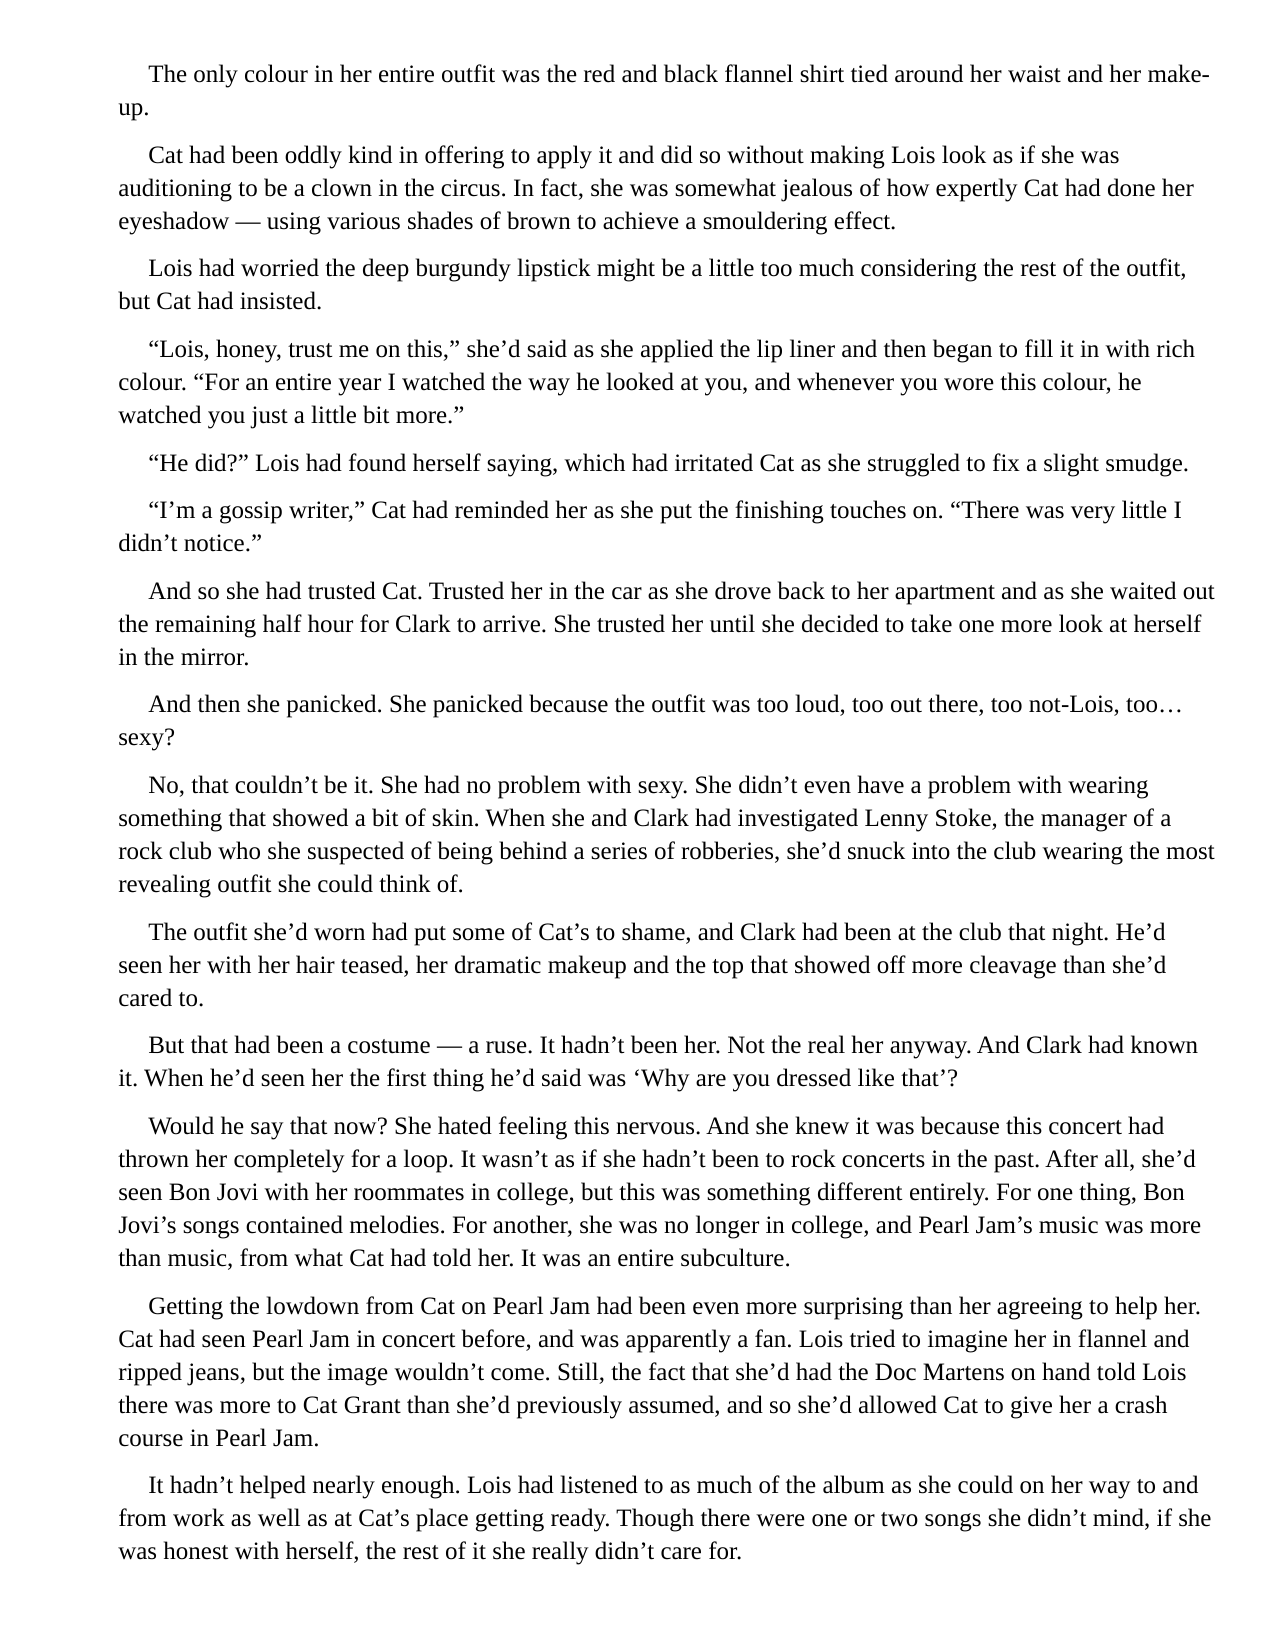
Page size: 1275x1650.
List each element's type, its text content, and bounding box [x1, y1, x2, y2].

text And then she panicked. She panicked because the outfit was too loud, too out there, too not-Lois, too…sexy? [118, 689, 1216, 751]
text The only colour in her entire outfit was the red and black flannel shirt tied around her waist and her make-up. [118, 59, 1216, 121]
text Cat had been oddly kind in offering to apply it and did so without making Lois look as if she was auditioning to be a clown in the circus. In fact, she was somewhat jealous of how expertly Cat had done her eyeshadow — using various shades of brown to achieve a smouldering effect. [118, 140, 1216, 234]
text Would he say that now? She hated feeling this nervous. And she knew it was because this concert had thrown her completely for a loop. It wasn’t as if she hadn’t been to rock concerts in the past. After all, she’d seen Bon Jovi with her roommates in college, but this was something different entirely. For one thing, Bon Jovi’s songs contained melodies. For another, she was no longer in college, and Pearl Jam’s music was more than music, from what Cat had told her. It was an entire subculture. [118, 1111, 1216, 1272]
text But that had been a costume — a ruse. It hadn’t been her. Not the real her anyway. And Clark had known it. When he’d seen her the first thing he’d said was ‘Why are you dressed like that’? [118, 1030, 1216, 1092]
text And so she had trusted Cat. Trusted her in the car as she drove back to her apartment and as she waited out the remaining half hour for Clark to arrive. She trusted her until she decided to take one more look at herself in the mirror. [118, 576, 1216, 671]
text “Lois, honey, trust me on this,” she’d said as she applied the lip liner and then began to fill it in with rich colour. “For an entire year I watched the way he looked at you, and whenever you wore this colour, he watched you just a little bit more.” [118, 334, 1216, 429]
text The outfit she’d worn had put some of Cat’s to shame, and Clark had been at the club that night. He’d seen her with her hair teased, her dramatic makeup and the top that showed off more cleavage than she’d cared to. [118, 917, 1216, 1012]
text “He did?” Lois had found herself saying, which had irritated Cat as she struggled to fix a slight smudge. [118, 448, 1216, 476]
text Getting the lowdown from Cat on Pearl Jam had been even more surprising than her agreeing to help her. Cat had seen Pearl Jam in concert before, and was apparently a fan. Lois tried to imagine her in flannel and ripped jeans, but the image wouldn’t come. Still, the fact that she’d had the Doc Martens on hand told Lois there was more to Cat Grant than she’d previously assumed, and so she’d allowed Cat to give her a crash course in Pearl Jam. [118, 1291, 1216, 1452]
text It hadn’t helped nearly enough. Lois had listened to as much of the album as she could on her way to and from work as well as at Cat’s place getting ready. Though there were one or two songs she didn’t mind, if she was honest with herself, the rest of it she really didn’t care for. [118, 1470, 1216, 1565]
text “I’m a gossip writer,” Cat had reminded her as she put the finishing touches on. “There was very little I didn’t notice.” [118, 495, 1216, 557]
text Lois had worried the deep burgundy lipstick might be a little too much considering the rest of the outfit, but Cat had insisted. [118, 253, 1216, 315]
text No, that couldn’t be it. She had no problem with sexy. She didn’t even have a problem with wearing something that showed a bit of skin. When she and Clark had investigated Lenny Stoke, the manager of a rock club who she suspected of being behind a series of robberies, she’d snuck into the club wearing the most revealing outfit she could think of. [118, 770, 1216, 898]
